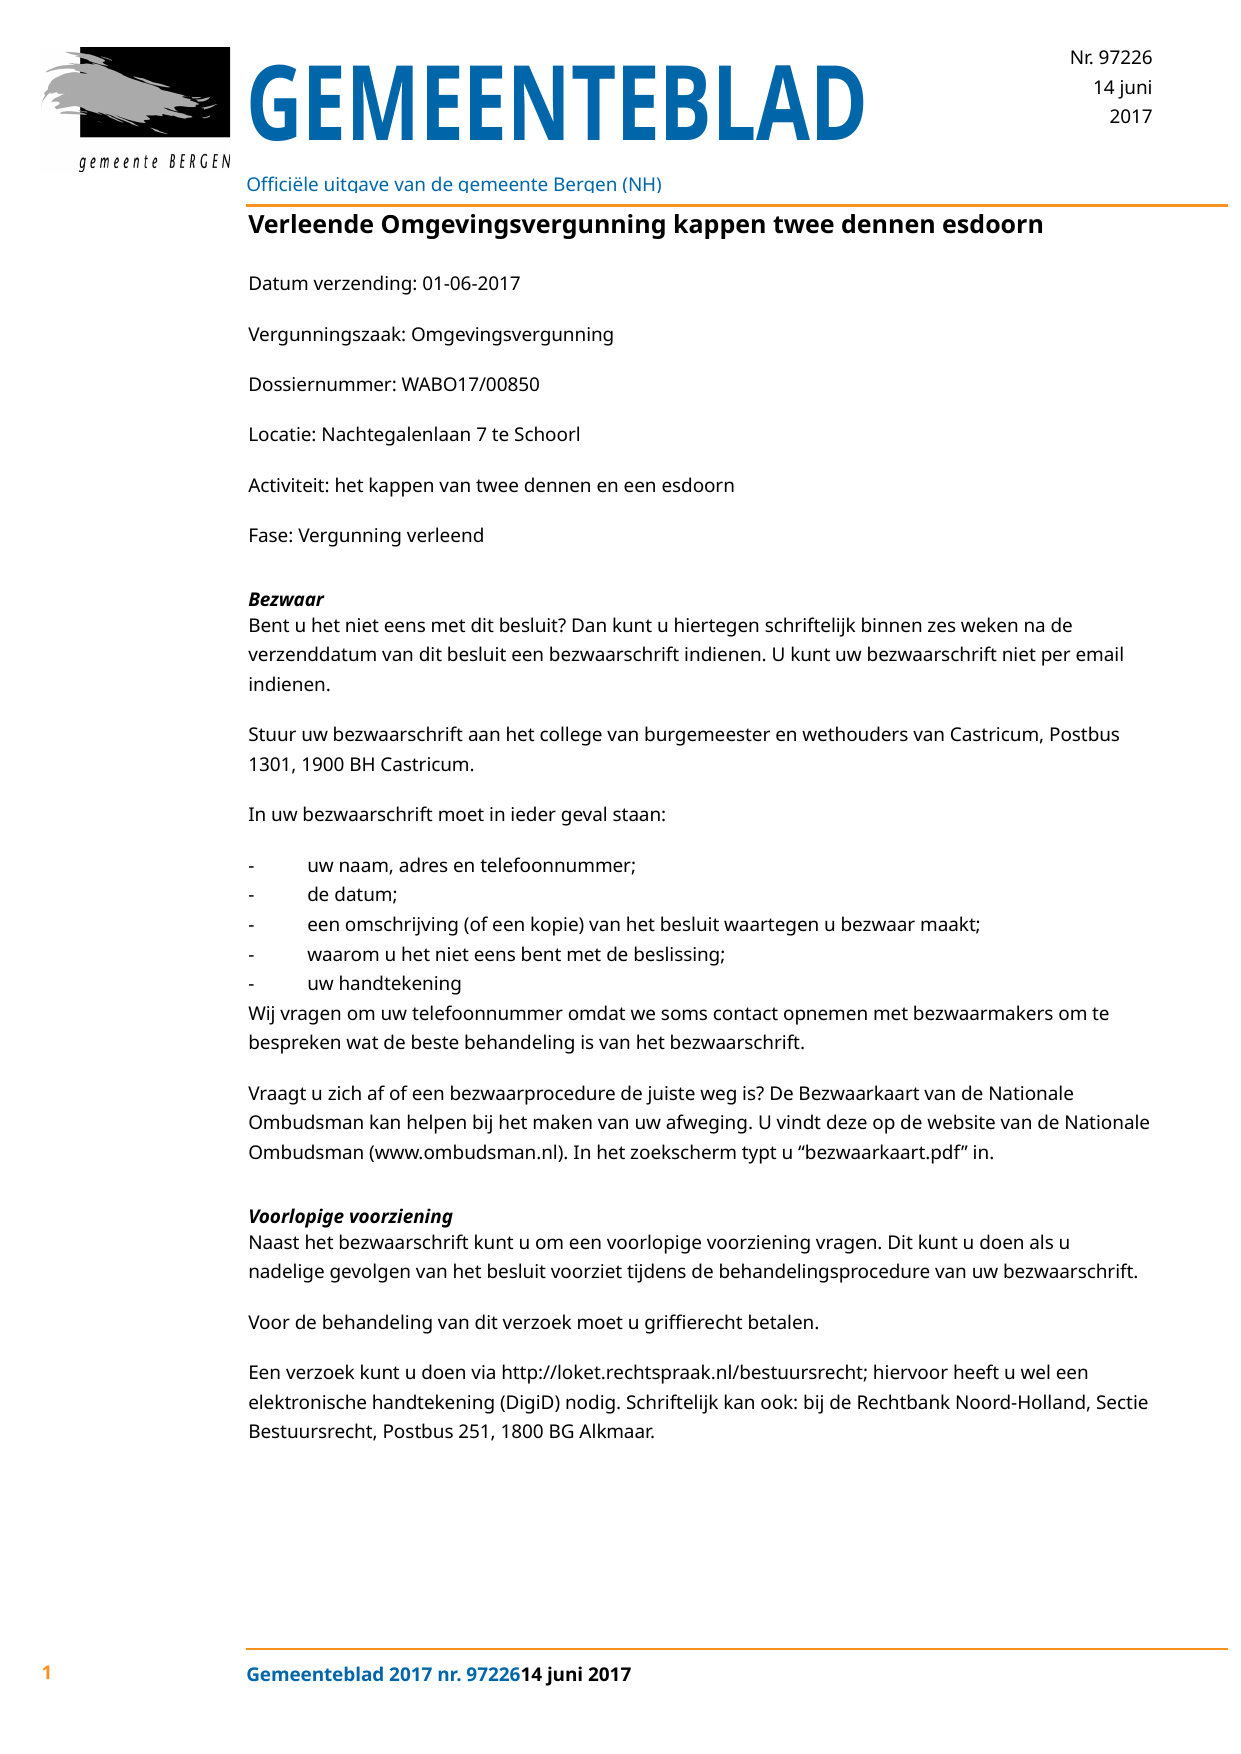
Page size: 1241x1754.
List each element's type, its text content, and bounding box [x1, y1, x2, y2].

list waarom u het niet eens bent met de beslissing; [248, 941, 1152, 967]
text Wij vragen om uw telefoonnummer omdat we soms contact opnemen met bezwaarmakers om te bespreken wat de beste behandeling is van het bezwaarschrift. [248, 1000, 1152, 1055]
text In uw bezwaarschrift moet in ieder geval staan: [248, 802, 1152, 827]
text Datum verzending: 01-06-2017 [248, 270, 1152, 296]
text Locatie: Nachtegalenlaan 7 te Schoorl [248, 422, 1152, 447]
text Vraagt u zich af of een bezwaarprocedure de juiste weg is? De Bezwaarkaart van de Nationale Ombudsman kan helpen bij het maken van uw afweging. U vindt deze op de website van de Nationale Ombudsman (www.ombudsman.nl). In het zoekscherm typt u “bezwaarkaart.pdf” in. [248, 1080, 1152, 1165]
text Activiteit: het kappen van twee dennen en een esdoorn [248, 472, 1152, 498]
text Bent u het niet eens met dit besluit? Dan kunt u hiertegen schriftelijk binnen zes weken na de verzenddatum van dit besluit een bezwaarschrift indienen. U kunt uw bezwaarschrift niet per email indienen. [248, 612, 1152, 697]
list uw handtekening [248, 970, 1152, 996]
text Dossiernummer: WABO17/00850 [248, 371, 1152, 397]
picture [41, 47, 231, 172]
text Stuur uw bezwaarschrift aan het college van burgemeester en wethouders van Castricum, Postbus 1301, 1900 BH Castricum. [248, 722, 1152, 777]
list een omschrijving (of een kopie) van het besluit waartegen u bezwaar maakt; [248, 911, 1152, 937]
text Naast het bezwaarschrift kunt u om een voorlopige voorziening vragen. Dit kunt u doen als u nadelige gevolgen van het besluit voorziet tijdens de behandelingsprocedure van uw bezwaarschrift. [248, 1229, 1152, 1284]
text Verleende Omgevingsvergunning kappen twee dennen esdoorn [248, 207, 1152, 241]
list uw naam, adres en telefoonnummer; [248, 852, 1152, 878]
list de datum; [248, 882, 1152, 907]
text Een verzoek kunt u doen via http://loket.rechtspraak.nl/bestuursrecht; hiervoor heeft u wel een elektronische handtekening (DigiD) nodig. Schriftelijk kan ook: bij de Rechtbank Noord-Holland, Sectie Bestuursrecht, Postbus 251, 1800 BG Alkmaar. [248, 1359, 1152, 1444]
text Fase: Vergunning verleend [248, 522, 1152, 548]
text Voor de behandeling van dit verzoek moet u griffierecht betalen. [248, 1309, 1152, 1334]
text Vergunningszaak: Omgevingsvergunning [248, 321, 1152, 346]
text Bezwaar [248, 586, 1152, 612]
text Voorlopige voorziening [248, 1203, 1152, 1229]
